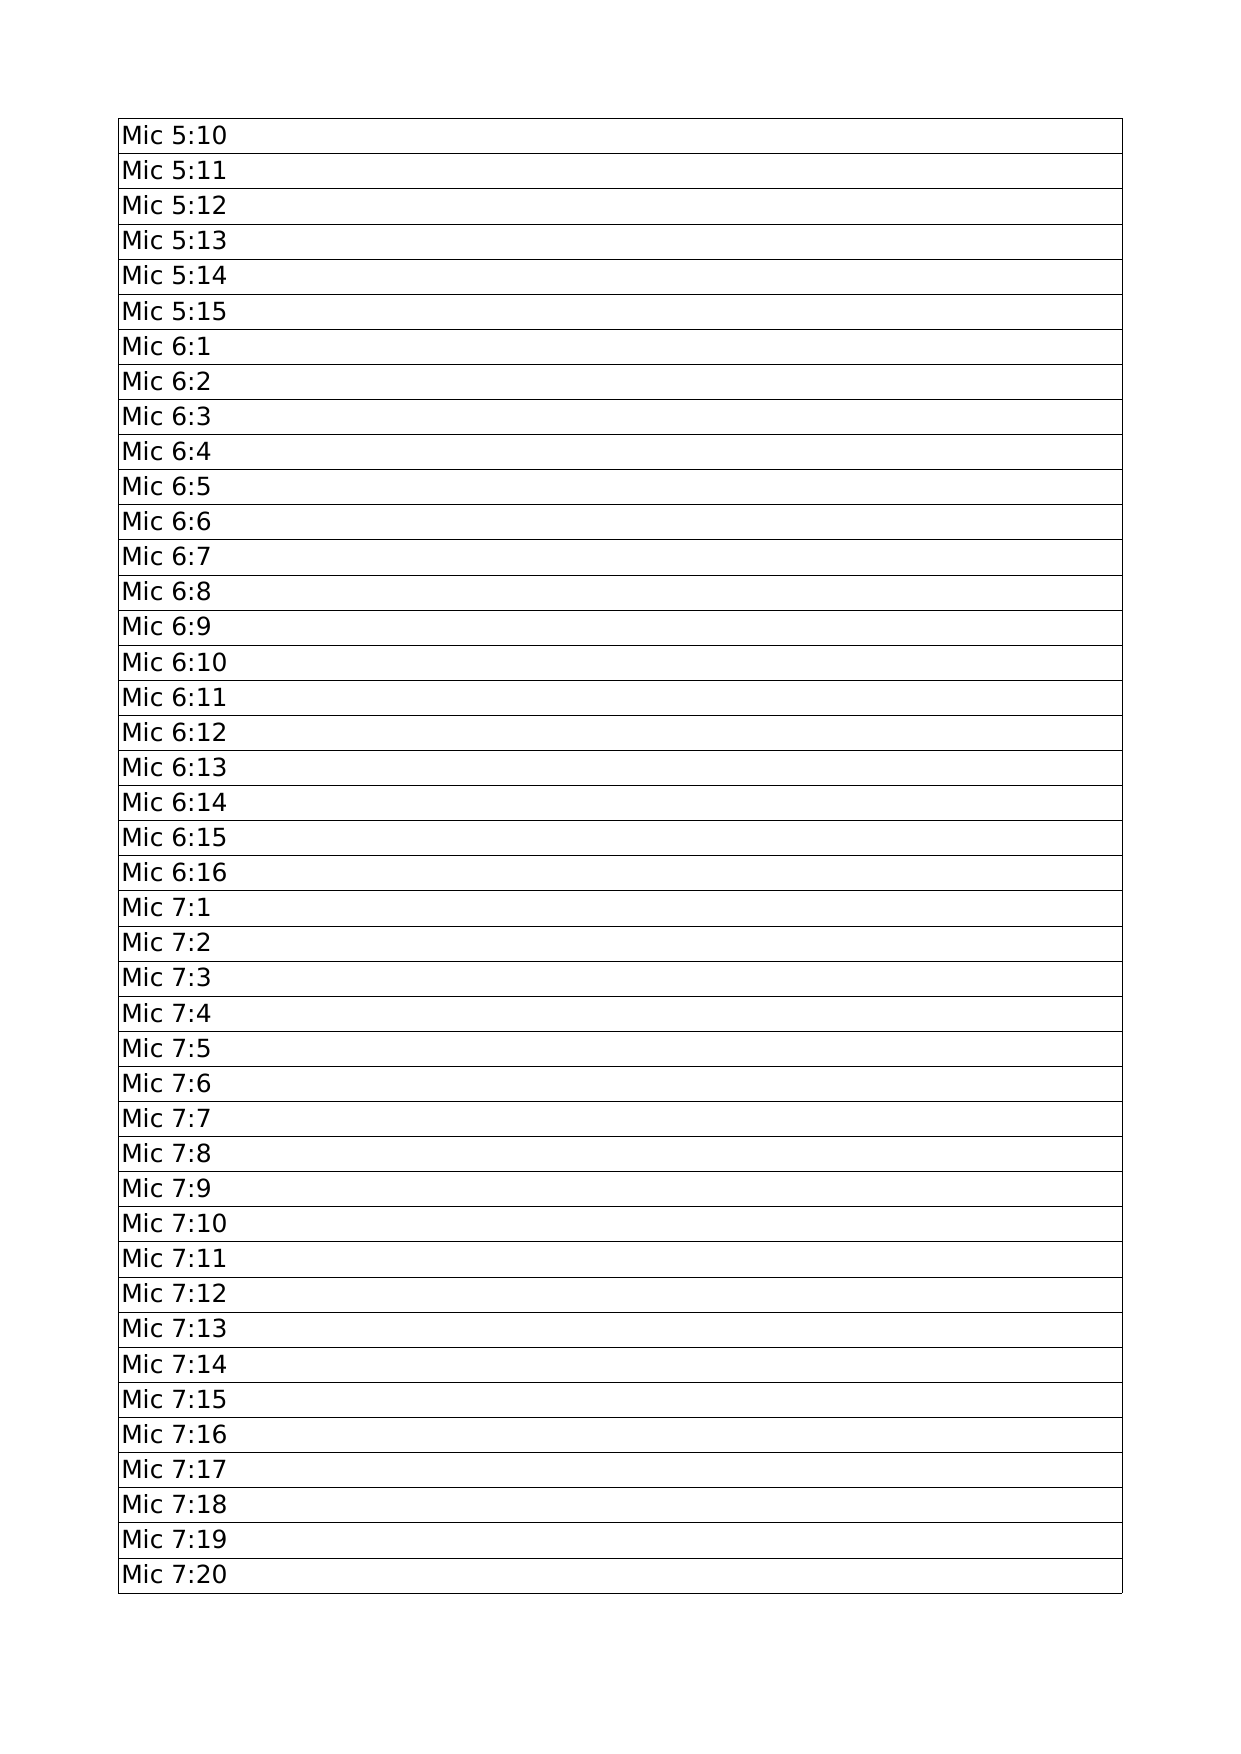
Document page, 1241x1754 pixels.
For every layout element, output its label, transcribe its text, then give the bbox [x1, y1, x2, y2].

table_cell Mic 7:6 [119, 1067, 1122, 1101]
table_cell Mic 6:16 [119, 856, 1122, 890]
table_cell Mic 7:20 [119, 1559, 1122, 1592]
table_cell Mic 7:1 [119, 891, 1122, 926]
table_cell Mic 6:11 [119, 681, 1122, 715]
table_cell Mic 5:15 [119, 295, 1122, 329]
table_cell Mic 5:14 [119, 260, 1122, 294]
table_cell Mic 7:2 [119, 927, 1122, 961]
table_cell Mic 6:12 [119, 716, 1122, 750]
table_cell Mic 7:11 [119, 1242, 1122, 1277]
table_cell Mic 6:13 [119, 751, 1122, 785]
table_cell Mic 6:6 [119, 505, 1122, 539]
table_cell Mic 6:5 [119, 470, 1122, 504]
table_cell Mic 7:3 [119, 962, 1122, 996]
table_cell Mic 6:9 [119, 611, 1122, 645]
table_cell Mic 6:4 [119, 435, 1122, 469]
table_cell Mic 7:16 [119, 1418, 1122, 1452]
table_cell Mic 7:17 [119, 1453, 1122, 1487]
table_cell Mic 5:12 [119, 189, 1122, 223]
table_cell Mic 7:14 [119, 1348, 1122, 1382]
table_cell Mic 6:2 [119, 365, 1122, 399]
table_cell Mic 5:13 [119, 225, 1122, 258]
table_cell Mic 7:19 [119, 1523, 1122, 1557]
table_cell Mic 7:13 [119, 1313, 1122, 1347]
table_cell Mic 7:15 [119, 1383, 1122, 1417]
table_cell Mic 5:10 [119, 119, 1122, 153]
table_cell Mic 6:14 [119, 786, 1122, 820]
table_cell Mic 6:8 [119, 576, 1122, 609]
table_cell Mic 6:3 [119, 400, 1122, 434]
table_cell Mic 5:11 [119, 154, 1122, 188]
table_cell Mic 7:12 [119, 1278, 1122, 1312]
table_cell Mic 7:7 [119, 1102, 1122, 1136]
table_cell Mic 7:9 [119, 1172, 1122, 1206]
table_cell Mic 6:15 [119, 821, 1122, 855]
table_cell Mic 7:4 [119, 997, 1122, 1031]
table_cell Mic 7:18 [119, 1488, 1122, 1522]
table_cell Mic 7:5 [119, 1032, 1122, 1066]
table_cell Mic 7:10 [119, 1207, 1122, 1241]
table_cell Mic 6:7 [119, 540, 1122, 574]
table_cell Mic 6:1 [119, 330, 1122, 364]
table_cell Mic 7:8 [119, 1137, 1122, 1171]
table_cell Mic 6:10 [119, 646, 1122, 680]
